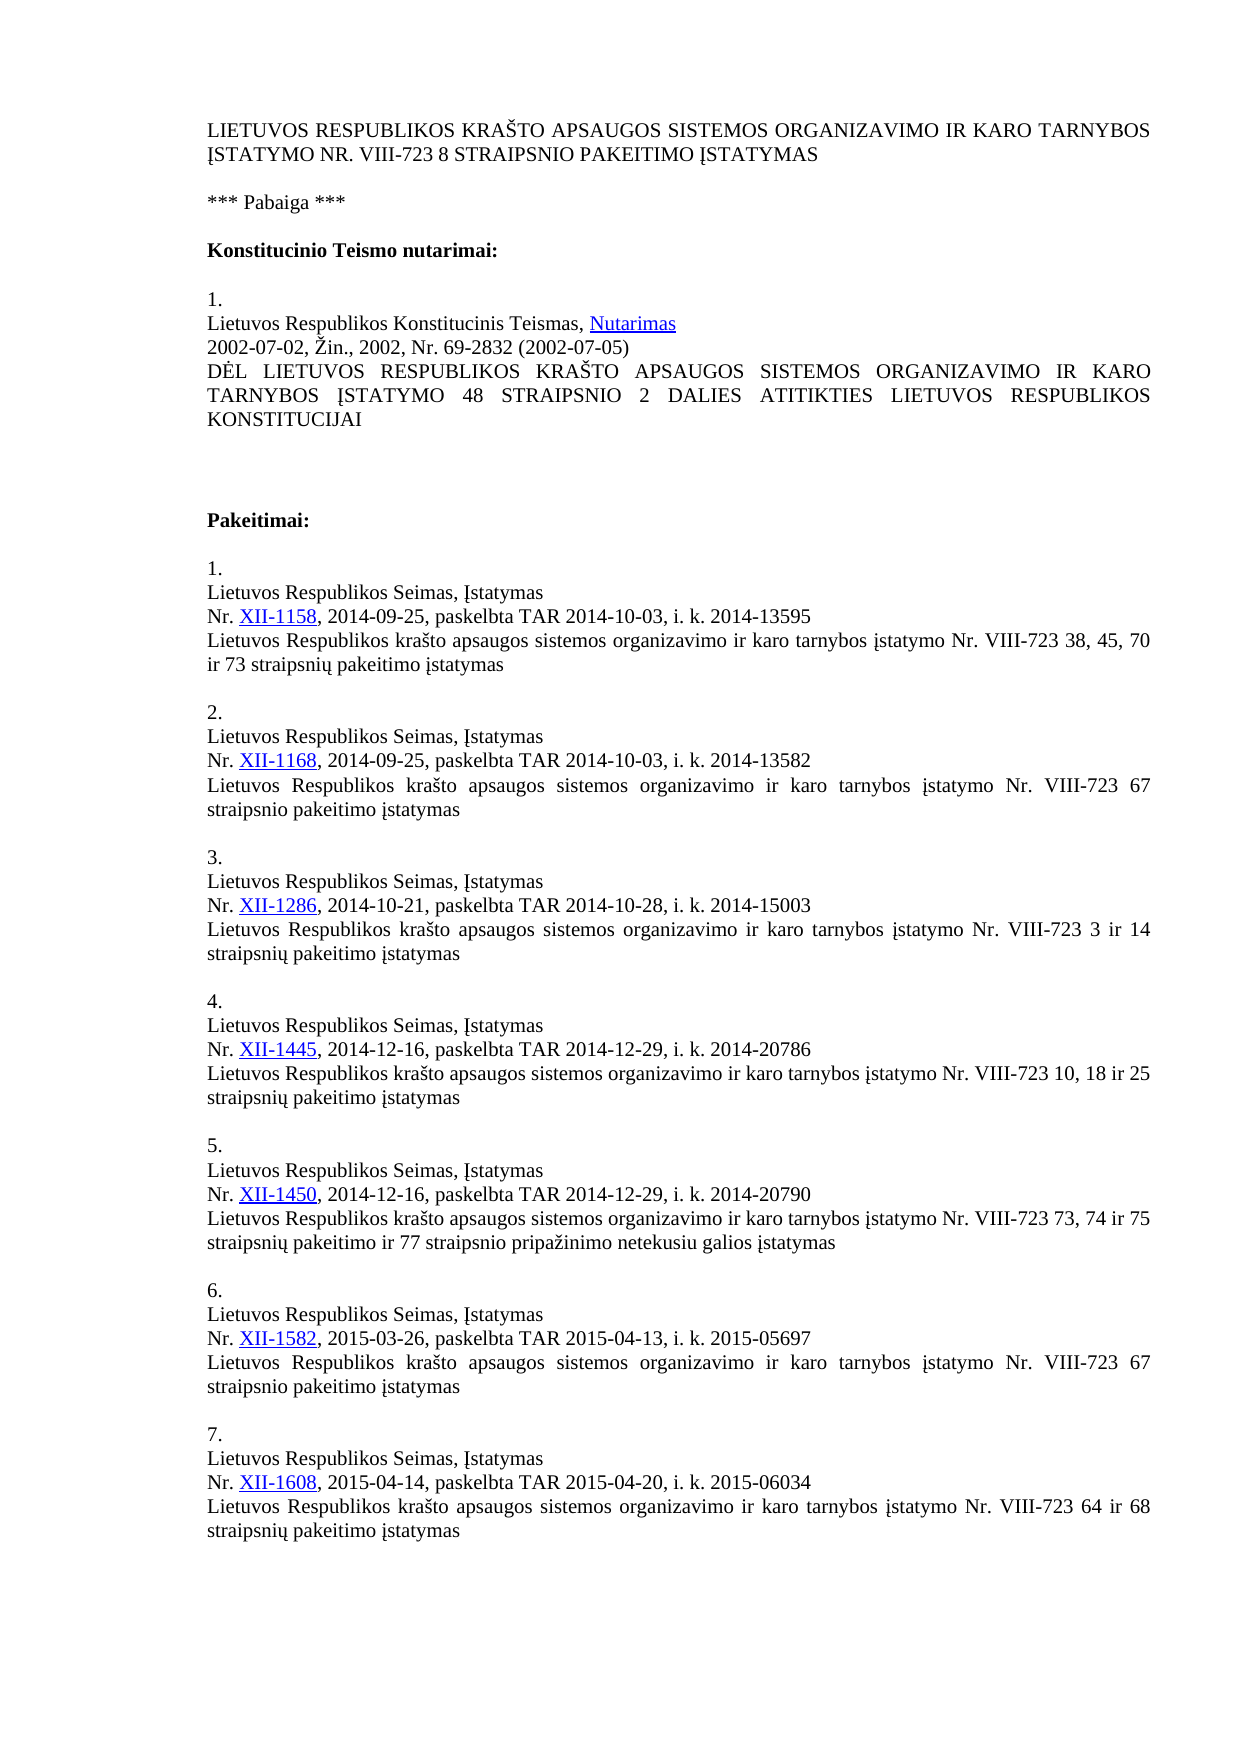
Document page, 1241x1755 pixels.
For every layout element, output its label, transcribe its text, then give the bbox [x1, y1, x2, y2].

text Lietuvos Respublikos Seimas, Įstatymas [207, 1157, 1152, 1182]
text Lietuvos Respublikos krašto apsaugos sistemos organizavimo ir karo tarnybos įstatymo Nr. VIII-723 73, 74 ir 75 straipsnių pakeitimo ir 77 straipsnio pripažinimo netekusiu galios įstatymas [207, 1206, 1152, 1254]
text Lietuvos Respublikos krašto apsaugos sistemos organizavimo ir karo tarnybos įstatymo Nr. VIII-723 38, 45, 70 ir 73 straipsnių pakeitimo įstatymas [207, 628, 1152, 676]
text 2. [207, 700, 1152, 724]
text 2002-07-02, Žin., 2002, Nr. 69-2832 (2002-07-05) [207, 335, 1152, 359]
text 4. [207, 989, 1152, 1013]
text Lietuvos Respublikos Seimas, Įstatymas [207, 1013, 1152, 1037]
text Lietuvos Respublikos krašto apsaugos sistemos organizavimo ir karo tarnybos įstatymo Nr. VIII-723 10, 18 ir 25 straipsnių pakeitimo įstatymas [207, 1061, 1152, 1109]
text 3. [207, 845, 1152, 869]
text Lietuvos Respublikos krašto apsaugos sistemos organizavimo ir karo tarnybos įstatymo Nr. VIII-723 67 straipsnio pakeitimo įstatymas [207, 772, 1152, 821]
text Nr. XII-1450, 2014-12-16, paskelbta TAR 2014-12-29, i. k. 2014-20790 [207, 1182, 1152, 1206]
text Nr. XII-1445, 2014-12-16, paskelbta TAR 2014-12-29, i. k. 2014-20786 [207, 1037, 1152, 1061]
text Nr. XII-1582, 2015-03-26, paskelbta TAR 2015-04-13, i. k. 2015-05697 [207, 1326, 1152, 1350]
text Lietuvos Respublikos Seimas, Įstatymas [207, 1446, 1152, 1470]
text 7. [207, 1422, 1152, 1446]
text Lietuvos Respublikos Konstitucinis Teismas, Nutarimas [207, 311, 1152, 335]
text 1. [207, 287, 1152, 311]
text Nr. XII-1286, 2014-10-21, paskelbta TAR 2014-10-28, i. k. 2014-15003 [207, 893, 1152, 917]
text *** Pabaiga *** [207, 190, 1152, 214]
text 5. [207, 1133, 1152, 1157]
text Lietuvos Respublikos Seimas, Įstatymas [207, 724, 1152, 748]
text LIETUVOS RESPUBLIKOS KRAŠTO APSAUGOS SISTEMOS ORGANIZAVIMO IR KARO TARNYBOS ĮSTATYMO NR. VIII-723 8 STRAIPSNIO PAKEITIMO ĮSTATYMAS [207, 118, 1152, 166]
text Pakeitimai: [207, 508, 1152, 532]
text Nr. XII-1158, 2014-09-25, paskelbta TAR 2014-10-03, i. k. 2014-13595 [207, 604, 1152, 628]
text 1. [207, 556, 1152, 580]
text Lietuvos Respublikos Seimas, Įstatymas [207, 1302, 1152, 1326]
text Lietuvos Respublikos krašto apsaugos sistemos organizavimo ir karo tarnybos įstatymo Nr. VIII-723 3 ir 14 straipsnių pakeitimo įstatymas [207, 917, 1152, 965]
text Nr. XII-1608, 2015-04-14, paskelbta TAR 2015-04-20, i. k. 2015-06034 [207, 1470, 1152, 1494]
text Lietuvos Respublikos krašto apsaugos sistemos organizavimo ir karo tarnybos įstatymo Nr. VIII-723 67 straipsnio pakeitimo įstatymas [207, 1350, 1152, 1398]
text DĖL LIETUVOS RESPUBLIKOS KRAŠTO APSAUGOS SISTEMOS ORGANIZAVIMO IR KARO TARNYBOS ĮSTATYMO 48 STRAIPSNIO 2 DALIES ATITIKTIES LIETUVOS RESPUBLIKOS KONSTITUCIJAI [207, 359, 1152, 431]
text 6. [207, 1278, 1152, 1302]
text Konstitucinio Teismo nutarimai: [207, 238, 1152, 262]
text Lietuvos Respublikos krašto apsaugos sistemos organizavimo ir karo tarnybos įstatymo Nr. VIII-723 64 ir 68 straipsnių pakeitimo įstatymas [207, 1494, 1152, 1542]
text Lietuvos Respublikos Seimas, Įstatymas [207, 580, 1152, 604]
text Lietuvos Respublikos Seimas, Įstatymas [207, 869, 1152, 893]
text Nr. XII-1168, 2014-09-25, paskelbta TAR 2014-10-03, i. k. 2014-13582 [207, 748, 1152, 772]
